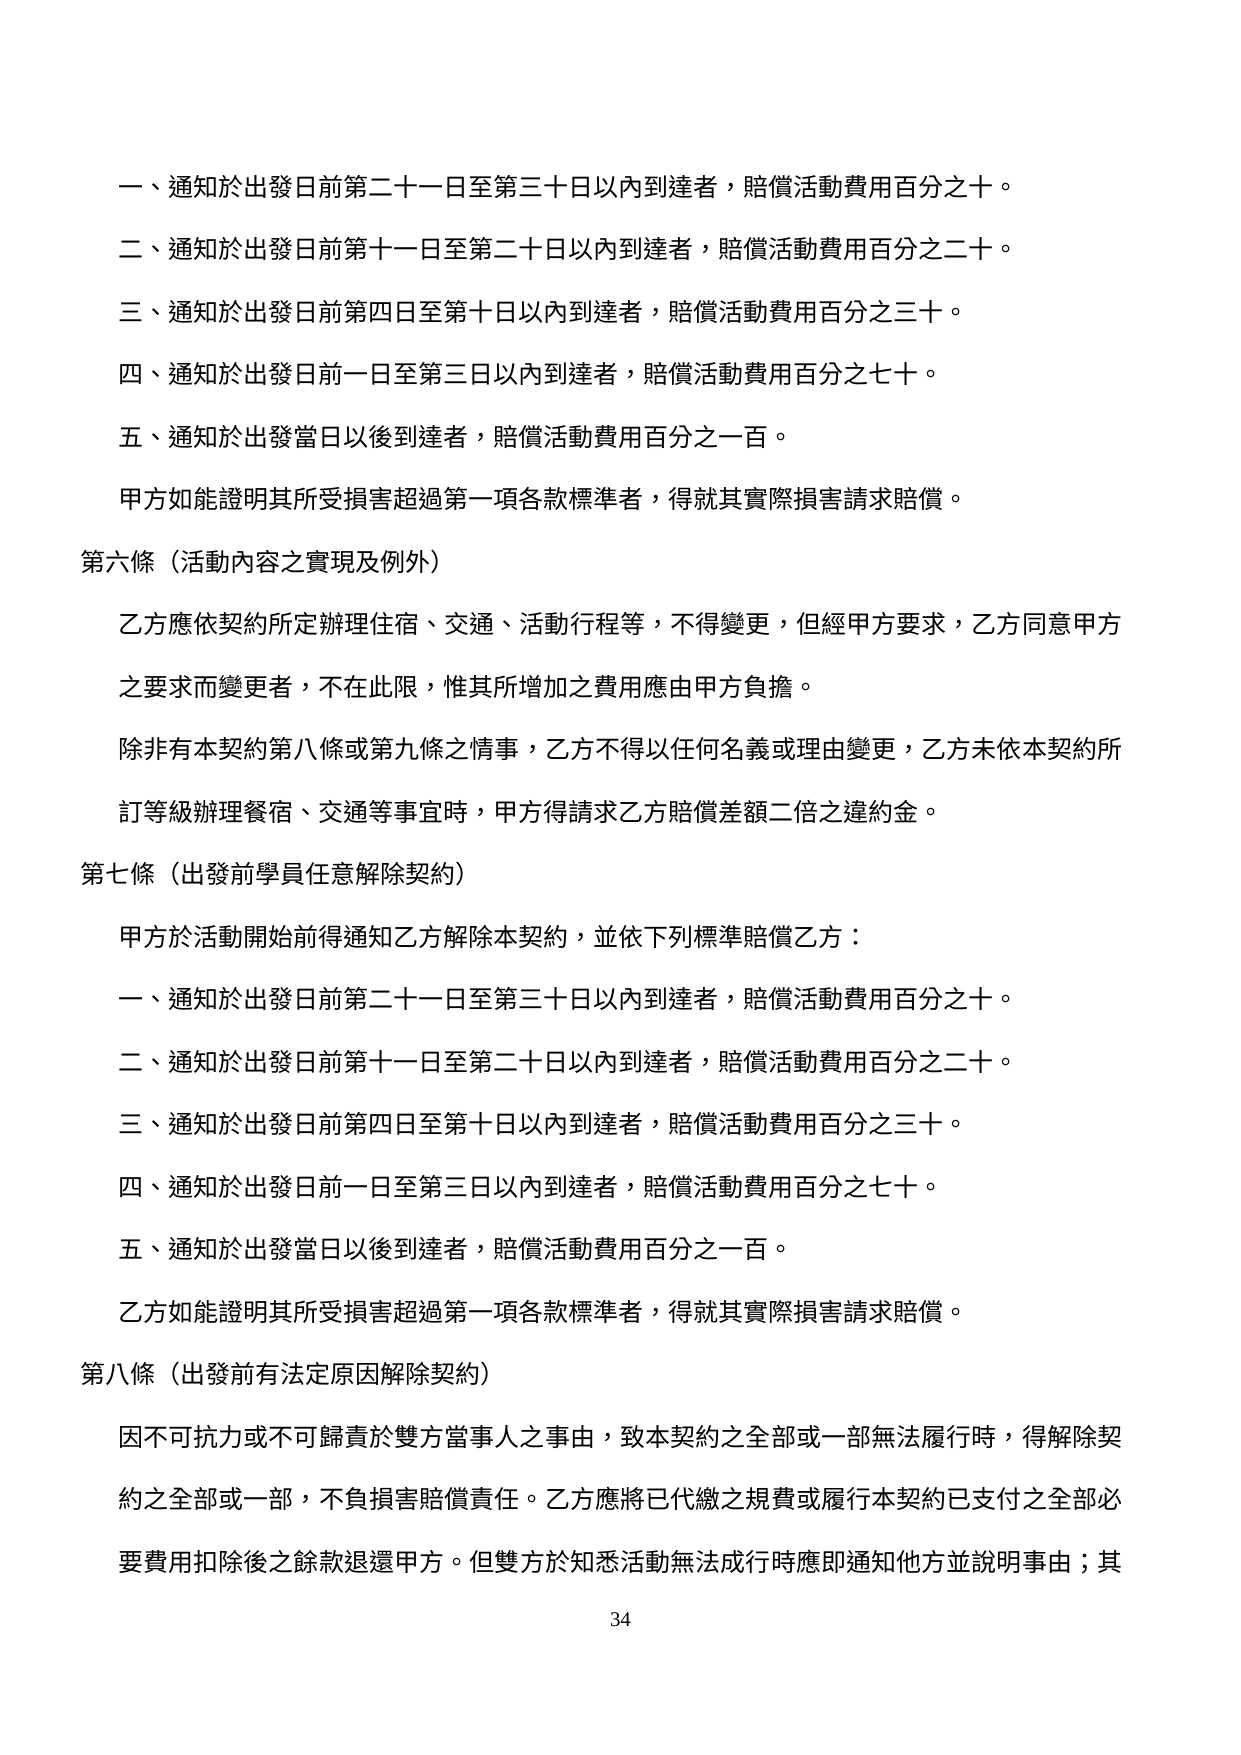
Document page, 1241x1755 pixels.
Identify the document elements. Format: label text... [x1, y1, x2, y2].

text 第六條（活動內容之實現及例外） [62, 518, 1181, 581]
text 二、通知於出發日前第十一日至第二十日以內到達者，賠償活動費用百分之二十。 [118, 1018, 1122, 1081]
text 乙方應依契約所定辦理住宿、交通、活動行程等，不得變更，但經甲方要求，乙方同意甲方之要求而變更者，不在此限，惟其所增加之費用應由甲方負擔。 [118, 581, 1122, 706]
text 除非有本契約第八條或第九條之情事，乙方不得以任何名義或理由變更，乙方未依本契約所訂等級辦理餐宿、交通等事宜時，甲方得請求乙方賠償差額二倍之違約金。 [118, 706, 1122, 831]
text 五、通知於出發當日以後到達者，賠償活動費用百分之一百。 [118, 1206, 1122, 1268]
text 一、通知於出發日前第二十一日至第三十日以內到達者，賠償活動費用百分之十。 [118, 956, 1122, 1018]
text 因不可抗力或不可歸責於雙方當事人之事由，致本契約之全部或一部無法履行時，得解除契約之全部或一部，不負損害賠償責任。乙方應將已代繳之規費或履行本契約已支付之全部必要費用扣除後之餘款退還甲方。但雙方於知悉活動無法成行時應即通知他方並說明事由；其 [118, 1393, 1122, 1581]
text 甲方如能證明其所受損害超過第一項各款標準者，得就其實際損害請求賠償。 [118, 456, 1122, 518]
text 第七條（出發前學員任意解除契約） [62, 831, 1181, 893]
text 第八條（出發前有法定原因解除契約） [62, 1331, 1181, 1393]
text 四、通知於出發日前一日至第三日以內到達者，賠償活動費用百分之七十。 [118, 1143, 1122, 1206]
text 四、通知於出發日前一日至第三日以內到達者，賠償活動費用百分之七十。 [118, 331, 1122, 393]
text 三、通知於出發日前第四日至第十日以內到達者，賠償活動費用百分之三十。 [118, 268, 1122, 331]
text 乙方如能證明其所受損害超過第一項各款標準者，得就其實際損害請求賠償。 [118, 1268, 1122, 1331]
text 三、通知於出發日前第四日至第十日以內到達者，賠償活動費用百分之三十。 [118, 1081, 1122, 1143]
text 二、通知於出發日前第十一日至第二十日以內到達者，賠償活動費用百分之二十。 [118, 206, 1122, 268]
text 五、通知於出發當日以後到達者，賠償活動費用百分之一百。 [118, 393, 1122, 456]
text 甲方於活動開始前得通知乙方解除本契約，並依下列標準賠償乙方： [118, 893, 1122, 956]
text 一、通知於出發日前第二十一日至第三十日以內到達者，賠償活動費用百分之十。 [118, 143, 1122, 206]
